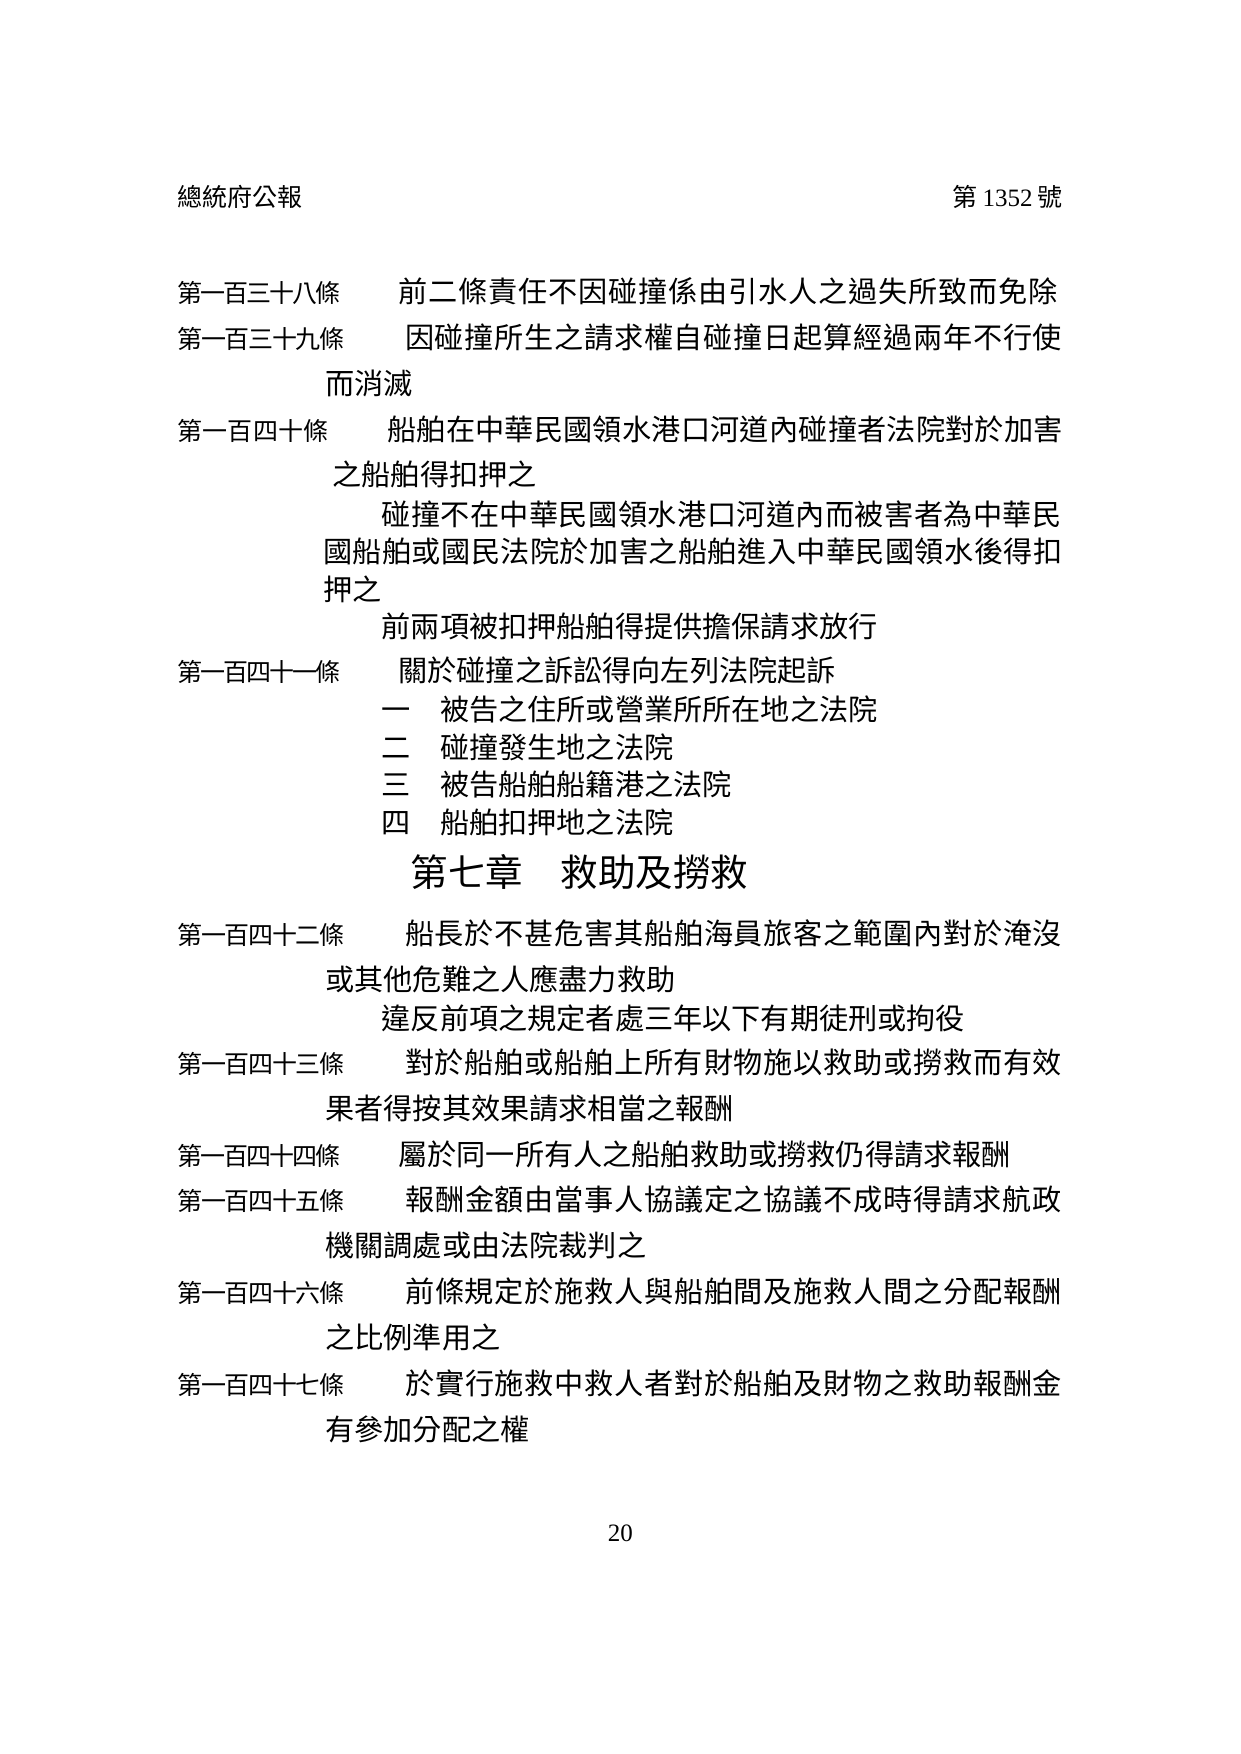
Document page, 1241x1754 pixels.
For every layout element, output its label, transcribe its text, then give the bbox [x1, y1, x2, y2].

text 第一百四十三條 對於船舶或船舶上所有財物施以救助或撈救而有效果者得按其效果請求相當之報酬 [177, 1037, 1063, 1128]
text 前兩項被扣押船舶得提供擔保請求放行 [323, 607, 1063, 645]
text 第一百四十條 船舶在中華民國領水港口河道內碰撞者法院對於加害之船舶得扣押之 [177, 403, 1063, 495]
text 第一百三十九條 因碰撞所生之請求權自碰撞日起算經過兩年不行使而消滅 [177, 312, 1063, 403]
text 第一百四十六條 前條規定於施救人與船舶間及施救人間之分配報酬之比例準用之 [177, 1266, 1063, 1357]
text 第一百四十二條 船長於不甚危害其船舶海員旅客之範圍內對於淹沒或其他危難之人應盡力救助 [177, 907, 1063, 999]
text 違反前項之規定者處三年以下有期徒刑或拘役 [323, 999, 1063, 1037]
text 第一百四十七條 於實行施救中救人者對於船舶及財物之救助報酬金有參加分配之權 [177, 1357, 1063, 1449]
text 碰撞不在中華民國領水港口河道內而被害者為中華民國船舶或國民法院於加害之船舶進入中華民國領水後得扣押之 [323, 495, 1063, 607]
text 二 碰撞發生地之法院 [381, 728, 1063, 766]
text 四 船舶扣押地之法院 [381, 803, 1063, 841]
text 第一百四十四條 屬於同一所有人之船舶救助或撈救仍得請求報酬 [177, 1128, 1063, 1174]
text 第一百四十一條 關於碰撞之訴訟得向左列法院起訴 [177, 645, 1063, 691]
text 第一百四十五條 報酬金額由當事人協議定之協議不成時得請求航政機關調處或由法院裁判之 [177, 1174, 1063, 1266]
text 三 被告船舶船籍港之法院 [381, 766, 1063, 803]
text 一 被告之住所或營業所所在地之法院 [381, 691, 1063, 728]
text 第七章 救助及撈救 [411, 853, 1063, 895]
text 第一百三十八條 前二條責任不因碰撞係由引水人之過失所致而免除 [177, 266, 1063, 312]
